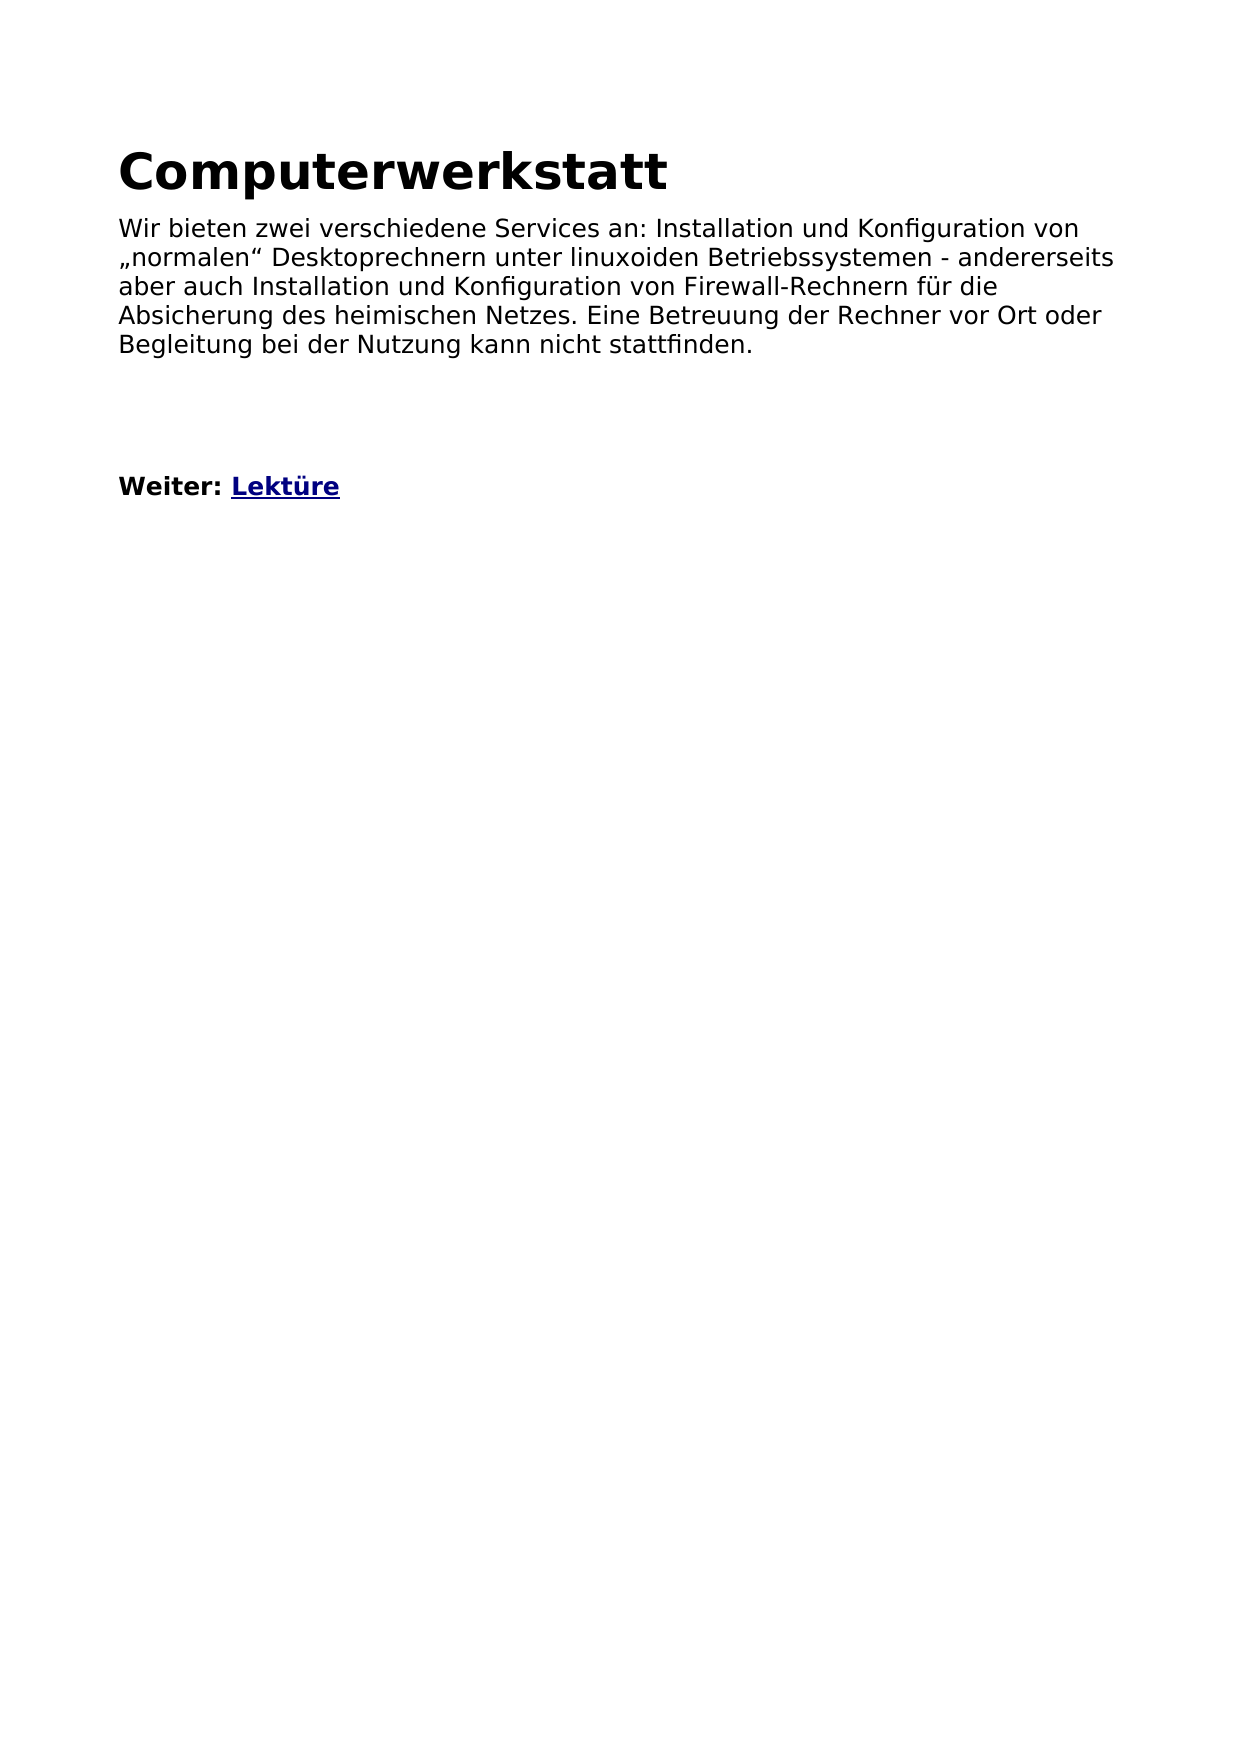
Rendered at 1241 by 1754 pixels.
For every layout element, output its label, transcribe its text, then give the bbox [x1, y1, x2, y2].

text Wir bieten zwei verschiedene Services an: Installation und Konfiguration von „normalen“ Desktoprechnern unter linuxoiden Betriebssystemen - andererseits aber auch Installation und Konfiguration von Firewall-Rechnern für die Absicherung des heimischen Netzes. Eine Betreuung der Rechner vor Ort oder Begleitung bei der Nutzung kann nicht stattfinden. [118, 214, 1122, 360]
text Weiter: Lektüre [118, 472, 1122, 501]
subtitle Computerwerkstatt [118, 143, 1122, 201]
